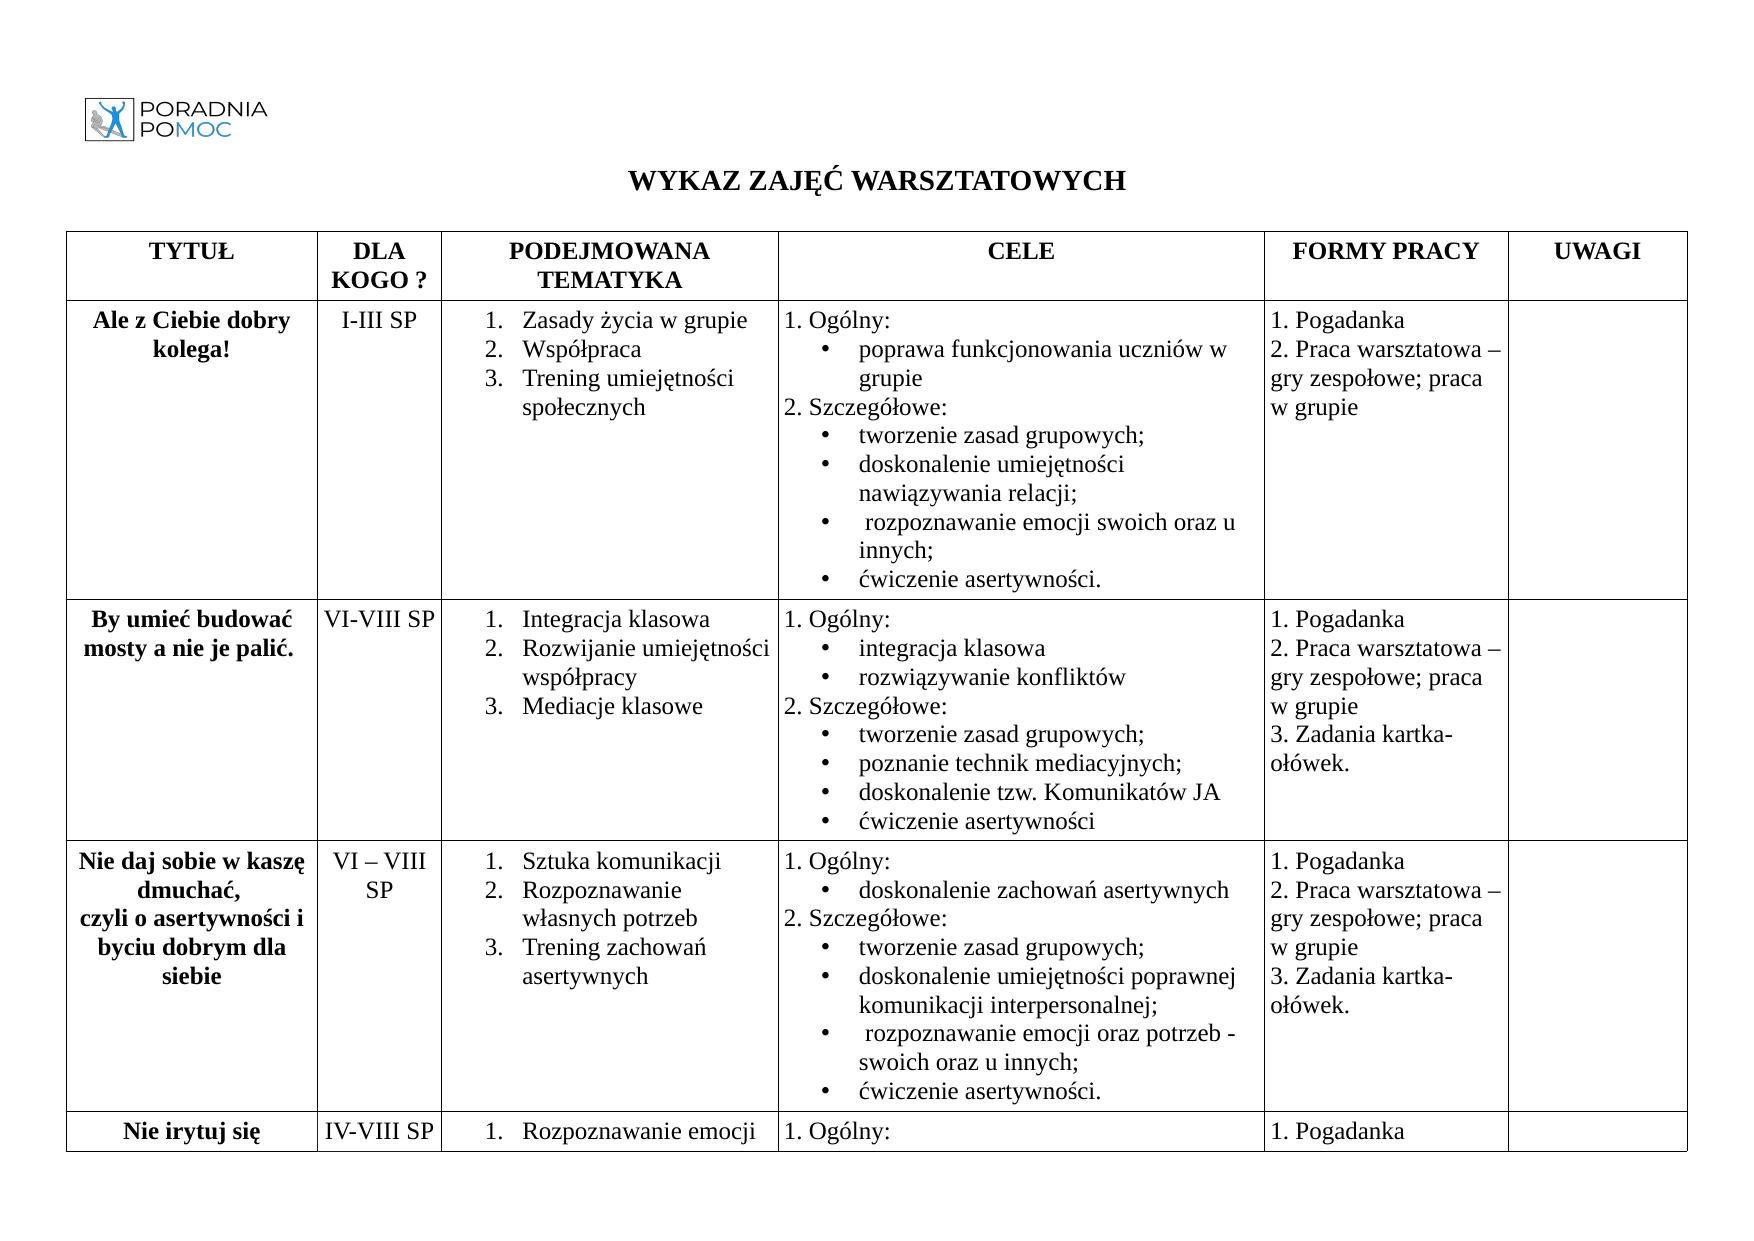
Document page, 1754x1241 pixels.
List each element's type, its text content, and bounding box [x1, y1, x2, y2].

table_cell I-III SP [318, 301, 441, 599]
picture [72, 71, 278, 164]
table_cell VI-VIII SP [318, 600, 441, 840]
table_header DLA KOGO ? [318, 232, 441, 299]
table_cell Nie daj sobie w kaszę dmuchać, czyli o asertywności i byciu dobrym dla siebie [67, 841, 317, 1111]
text WYKAZ ZAJĘĆ WARSZTATOWYCH [65, 65, 1689, 197]
table_header UWAGI [1509, 232, 1687, 299]
table_cell 1. Pogadanka 2. Praca warsztatowa – gry zespołowe; praca w grupie 3. Zadania kartka-ołówek. [1265, 841, 1508, 1111]
table_cell IV-VIII SP [318, 1112, 441, 1151]
table_cell Ale z Ciebie dobry kolega! [67, 301, 317, 599]
table_cell [1509, 1112, 1687, 1151]
table_cell [1509, 600, 1687, 840]
table_header TYTUŁ [67, 232, 317, 299]
table_header CELE [779, 232, 1264, 299]
table_cell 1. Ogólny: doskonalenie umiejętności radzenia sobie ze złością 2. Szczegółowe: tworzenie zasad grupowych; doskonalenie umiejętności poprawnej komunikacji interpersonalnej; rozpoznawanie emocji swoich oraz u innych; poszerzenie wachlarza metod radzenia sobie ze złością. [779, 1112, 1264, 1151]
table_cell Rozpoznawanie emocji Radzenie sobie ze złością Rozwiązywanie konfliktów Sztuka komunikacji [442, 1112, 778, 1151]
table_cell Zasady życia w grupie Współpraca Trening umiejętności społecznych [442, 301, 778, 599]
table_cell 1. Pogadanka 2. Praca warsztatowa – gry zespołowe; praca w grupie [1265, 301, 1508, 599]
table_cell Sztuka komunikacji Rozpoznawanie własnych potrzeb Trening zachowań asertywnych [442, 841, 778, 1111]
table_cell 1. Ogólny: poprawa funkcjonowania uczniów w grupie 2. Szczegółowe: tworzenie zasad grupowych; doskonalenie umiejętności nawiązywania relacji; rozpoznawanie emocji swoich oraz u innych; ćwiczenie asertywności. [779, 301, 1264, 599]
table_cell 1. Pogadanka 2. Praca warsztatowa – gry zespołowe; praca w grupie 3. Zadania kartka-ołówek. [1265, 600, 1508, 840]
table_cell [1509, 841, 1687, 1111]
table_cell Integracja klasowa Rozwijanie umiejętności współpracy Mediacje klasowe [442, 600, 778, 840]
table_cell Nie irytuj się [67, 1112, 317, 1151]
table_cell VI – VIII SP [318, 841, 441, 1111]
table_cell 1. Ogólny: integracja klasowa rozwiązywanie konfliktów 2. Szczegółowe: tworzenie zasad grupowych; poznanie technik mediacyjnych; doskonalenie tzw. Komunikatów JA ćwiczenie asertywności [779, 600, 1264, 840]
table_header PODEJMOWANA TEMATYKA [442, 232, 778, 299]
table_cell 1. Ogólny: doskonalenie zachowań asertywnych 2. Szczegółowe: tworzenie zasad grupowych; doskonalenie umiejętności poprawnej komunikacji interpersonalnej; rozpoznawanie emocji oraz potrzeb - swoich oraz u innych; ćwiczenie asertywności. [779, 841, 1264, 1111]
table_header FORMY PRACY [1265, 232, 1508, 299]
table_cell By umieć budować mosty a nie je palić. [67, 600, 317, 840]
table_cell [1509, 301, 1687, 599]
table_cell 1. Pogadanka [1265, 1112, 1508, 1151]
